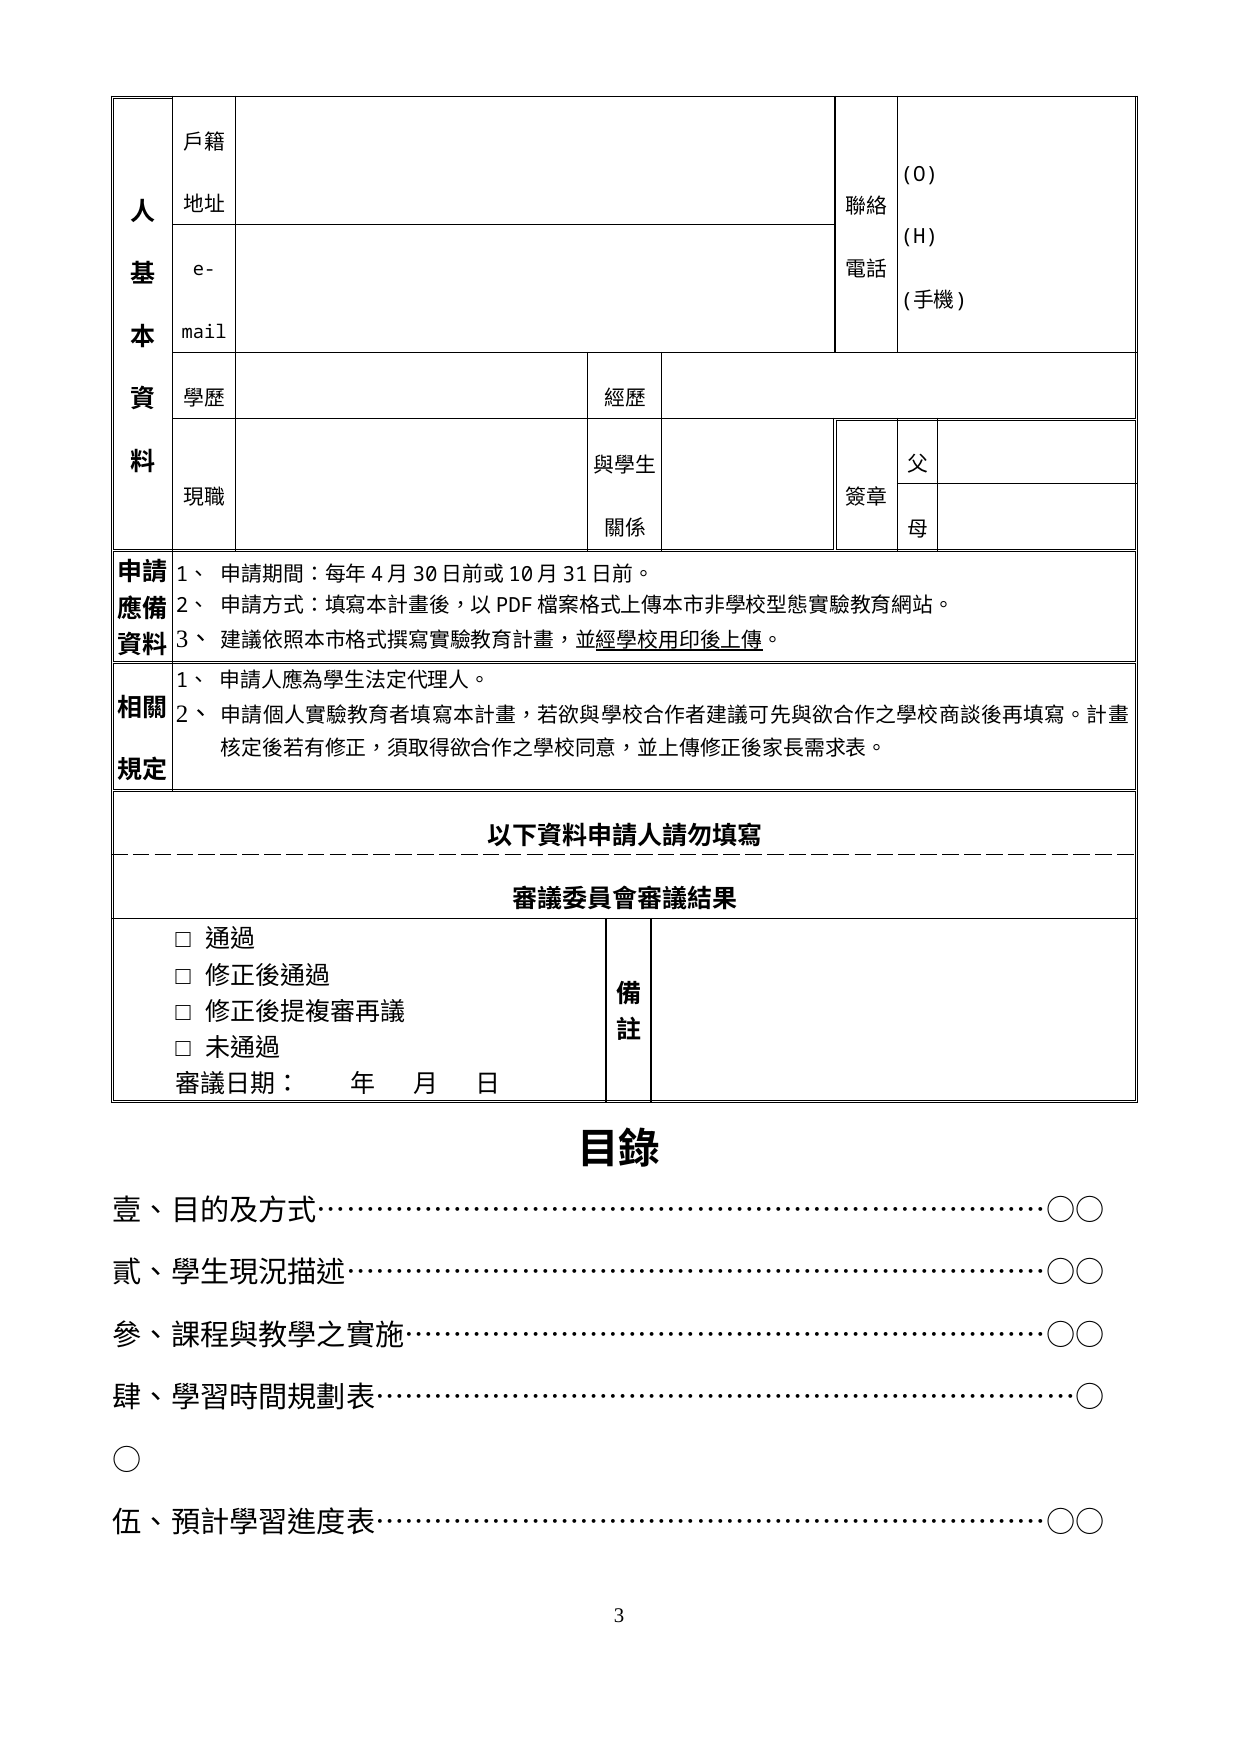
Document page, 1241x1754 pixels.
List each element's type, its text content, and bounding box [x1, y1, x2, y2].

table_cell [236, 353, 587, 417]
text 伍、預計學習進度表……………………………………………………………○○ [112, 1478, 1125, 1541]
table_cell 學歷 [173, 353, 235, 417]
table_cell 人 基 本 資 料 [114, 99, 172, 549]
table_cell [236, 97, 834, 224]
table_cell (O) (H) (手機) [898, 97, 1135, 352]
table_cell 審議委員會審議結果 [114, 854, 1135, 918]
table_cell [236, 225, 834, 352]
text 肆、學習時間規劃表………………………………………………………………○○ [112, 1353, 1125, 1478]
table_cell [662, 419, 833, 549]
table_cell 申請 應備 資料 [114, 552, 172, 661]
text 參、課程與教學之實施…………………………………………………………○○ [112, 1291, 1125, 1353]
table_cell [938, 484, 1135, 549]
table_cell 父 [898, 421, 937, 483]
table_cell 戶籍地址 [173, 97, 235, 224]
table_cell 母 [898, 484, 937, 549]
table_cell e-mail [173, 225, 235, 352]
table_cell 申請期間：每年4月30日前或10月31日前。 申請方式：填寫本計畫後，以PDF檔案格式上傳本市非學校型態實驗教育網站。 建議依照本市格式撰寫實驗教育計畫，並經學校用印後上傳。 [173, 552, 1135, 661]
table_cell 經歷 [588, 353, 661, 417]
text 壹、目的及方式…………………………………………………………………○○ [112, 1166, 1125, 1228]
table_cell 以下資料申請人請勿填寫 [114, 792, 1135, 854]
table_cell [236, 419, 587, 549]
table_cell [652, 919, 1135, 1100]
table_cell 簽章 [837, 421, 897, 549]
table_cell [662, 353, 1135, 417]
table_cell 備註 [607, 919, 650, 1100]
table_cell 現職 [173, 419, 235, 549]
text 目錄 [112, 1103, 1125, 1166]
table_cell 與學生關係 [588, 419, 661, 549]
table_cell □ 通過 □ 修正後通過 □ 修正後提複審再議 □ 未通過 審議日期： 年 月 日 [114, 919, 605, 1100]
table_cell 相關規定 [114, 664, 172, 789]
table_cell 聯絡電話 [836, 97, 897, 352]
table_cell [938, 421, 1135, 483]
table_cell 申請人應為學生法定代理人。 申請個人實驗教育者填寫本計畫，若欲與學校合作者建議可先與欲合作之學校商談後再填寫。計畫核定後若有修正，須取得欲合作之學校同意，並上傳修正後家長需求表。 [173, 664, 1135, 789]
text 貳、學生現況描述………………………………………………………………○○ [112, 1228, 1125, 1291]
